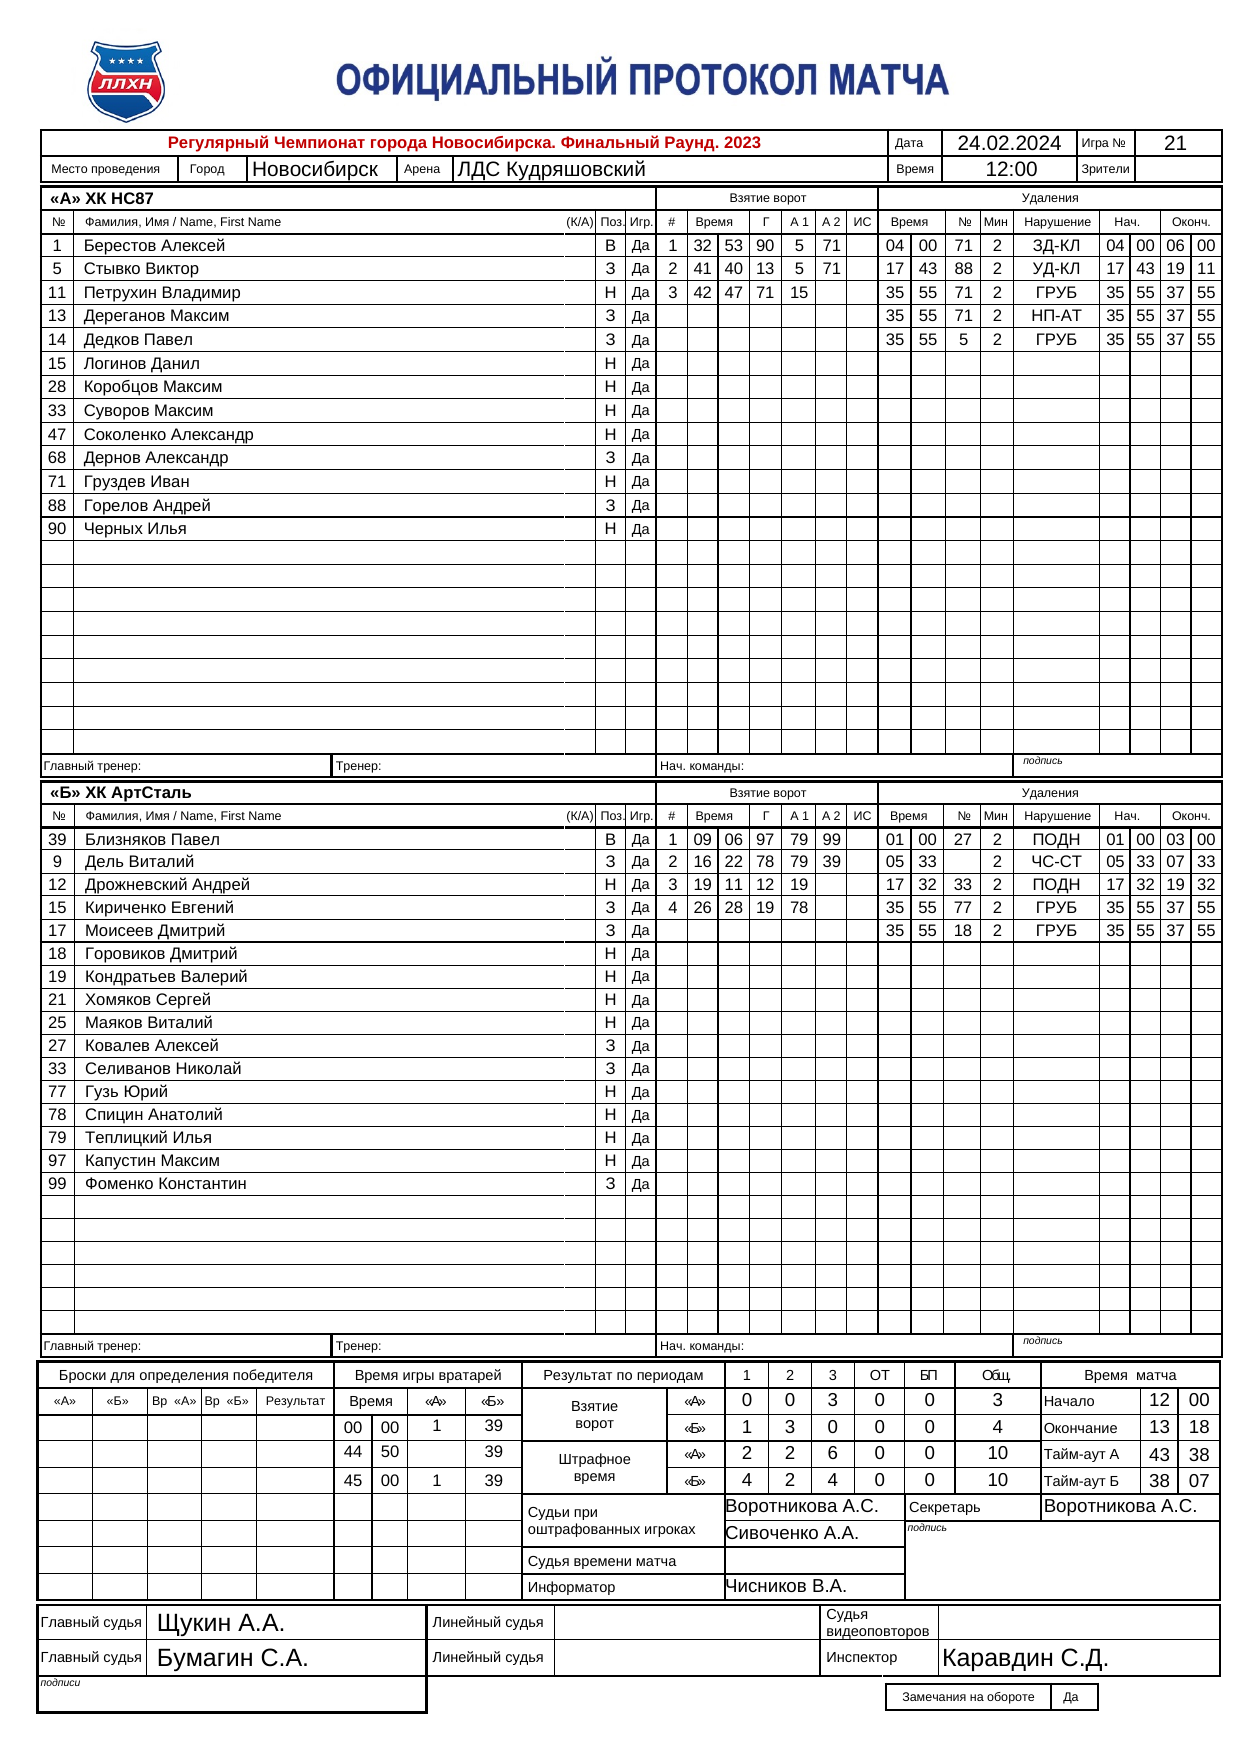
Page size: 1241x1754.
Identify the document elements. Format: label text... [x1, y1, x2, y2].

table_cell Н [596, 1104, 625, 1126]
table_cell 4 [657, 896, 687, 918]
table_cell [1100, 1150, 1129, 1172]
table_cell [626, 730, 655, 753]
table_cell 00 [373, 1468, 407, 1493]
table_cell [688, 966, 717, 987]
table_cell 4 [956, 1415, 1040, 1440]
table_cell [565, 470, 595, 493]
table_cell [847, 683, 877, 706]
table_cell [879, 1265, 910, 1287]
table_cell 0 [905, 1442, 954, 1467]
table_cell [1131, 659, 1160, 682]
table_cell [42, 707, 73, 729]
table_cell [879, 1288, 910, 1310]
table_cell [93, 1547, 147, 1573]
table_cell [565, 896, 595, 918]
table_cell 32 [688, 235, 717, 256]
table_cell [1100, 612, 1129, 634]
table_cell [719, 518, 749, 540]
table_cell [981, 470, 1013, 493]
table_cell [782, 399, 815, 422]
table_cell [1131, 565, 1160, 587]
table_cell [782, 612, 815, 634]
table_cell Тренер: [333, 755, 655, 776]
table_cell [657, 730, 687, 753]
table_cell [39, 1468, 92, 1493]
table_cell 53 [719, 235, 749, 256]
table_cell [816, 588, 846, 611]
table_cell [750, 399, 781, 422]
table_cell [1014, 943, 1099, 964]
table_cell [719, 1242, 749, 1264]
table_cell Дедков Павел [74, 328, 564, 351]
table_cell [1192, 989, 1221, 1011]
table_cell [1161, 1311, 1190, 1333]
table_cell [1161, 1265, 1190, 1287]
table_cell Ковалев Алексей [75, 1035, 564, 1057]
table_cell [847, 1196, 877, 1218]
table_cell 0 [905, 1468, 954, 1493]
table_cell Фамилия, Имя / Name, First Name [74, 211, 565, 233]
table_cell [847, 376, 877, 398]
table_cell [657, 943, 687, 964]
table_cell [981, 707, 1013, 729]
table_cell 2 [769, 1468, 811, 1493]
table_cell [816, 1150, 846, 1172]
table_cell [879, 1035, 910, 1057]
table_cell 55 [1192, 305, 1221, 327]
table_cell [565, 1150, 595, 1172]
table_cell Н [596, 1127, 625, 1149]
table_cell 5 [782, 235, 815, 256]
table_cell [1192, 352, 1221, 374]
table_cell Да [626, 376, 655, 398]
table_cell [912, 612, 945, 634]
table_cell [981, 612, 1013, 634]
table_cell ПОДН [1014, 829, 1099, 849]
table_cell [565, 494, 595, 516]
table_cell [74, 612, 564, 634]
table_cell [879, 612, 910, 634]
table_cell [879, 1173, 910, 1195]
table_cell [42, 588, 73, 611]
table_cell [1014, 541, 1099, 564]
table_cell [782, 565, 815, 587]
table_cell [42, 659, 73, 682]
table_cell [657, 518, 687, 540]
table_cell 35 [1100, 896, 1129, 918]
table_cell Да [626, 446, 655, 469]
table_cell 17 [879, 257, 910, 280]
table_cell [782, 1012, 815, 1033]
table_cell [565, 1081, 595, 1103]
table_cell [750, 1150, 781, 1172]
table_cell [688, 1035, 717, 1057]
table_cell 07 [1161, 850, 1190, 872]
table_cell Да [626, 850, 655, 872]
table_cell [1161, 470, 1190, 493]
table_cell [688, 518, 717, 540]
table_cell [719, 636, 749, 658]
table_cell [816, 470, 846, 493]
table_cell [750, 518, 781, 540]
table_cell Капустин Максим [75, 1150, 564, 1172]
table_cell [912, 470, 945, 493]
table_cell [408, 1441, 465, 1467]
table_cell [847, 989, 877, 1011]
table_cell [847, 1173, 877, 1195]
table_cell [1100, 1311, 1129, 1333]
table_cell 19 [1161, 874, 1190, 895]
table_cell 2 [981, 235, 1013, 256]
table_cell [1192, 399, 1221, 422]
table_cell 99 [816, 829, 846, 849]
table_cell [1014, 1242, 1099, 1264]
table_cell [565, 281, 595, 303]
table_cell [816, 1288, 846, 1310]
table_cell Близняков Павел [75, 829, 564, 849]
table_cell [847, 541, 877, 564]
table_cell [981, 730, 1013, 753]
table_cell [816, 659, 846, 682]
table_cell 27 [944, 829, 980, 849]
table_cell Да [626, 1104, 655, 1126]
table_cell [688, 352, 717, 374]
table_cell [626, 707, 655, 729]
table_cell [1014, 1058, 1099, 1079]
table_cell [879, 541, 910, 564]
table_cell А 2 [816, 211, 846, 233]
table_cell [1131, 1219, 1160, 1241]
table_cell [257, 1574, 333, 1599]
table_cell [944, 850, 980, 872]
table_cell [626, 683, 655, 706]
table_cell [565, 1104, 595, 1126]
table_cell Да [626, 920, 655, 941]
table_cell [408, 1547, 465, 1573]
table_cell [847, 966, 877, 987]
table_cell [1131, 470, 1160, 493]
table_cell [816, 1242, 846, 1264]
table_cell [879, 376, 910, 398]
table_cell [1014, 612, 1099, 634]
table_cell [816, 281, 846, 303]
table_cell [782, 1288, 815, 1310]
table_cell [688, 376, 717, 398]
table_cell [1192, 730, 1221, 753]
table_cell 71 [816, 235, 846, 256]
table_cell [719, 943, 749, 964]
table_cell [1192, 1058, 1221, 1079]
table_cell [719, 920, 749, 941]
table_cell 25 [42, 1012, 74, 1033]
table_cell [944, 1058, 980, 1079]
table_cell [1161, 1058, 1190, 1079]
table_cell [912, 541, 945, 564]
table_cell [879, 518, 910, 540]
table_cell [1131, 352, 1160, 374]
table_cell [944, 1104, 980, 1126]
table_cell 10 [956, 1468, 1040, 1493]
table_cell [1161, 707, 1190, 729]
table_cell З [596, 494, 625, 516]
table_cell [1131, 683, 1160, 706]
table_cell [657, 1219, 687, 1241]
table_cell [1014, 470, 1099, 493]
table_cell [912, 1127, 943, 1149]
table_cell [1100, 446, 1129, 469]
table_cell [1131, 1012, 1160, 1033]
table_cell [428, 1677, 882, 1711]
table_cell [1161, 730, 1190, 753]
table_cell [466, 1521, 521, 1546]
table_cell [879, 1104, 910, 1126]
table_cell [257, 1416, 333, 1440]
table_cell [750, 470, 781, 493]
table_cell Главный тренер: [42, 755, 330, 776]
table_cell 16 [688, 850, 717, 872]
table_cell [1161, 1150, 1190, 1172]
table_cell 71 [816, 257, 846, 280]
table_cell 32 [912, 874, 943, 895]
table_cell [847, 1081, 877, 1103]
table_cell [879, 470, 910, 493]
table_cell [981, 399, 1013, 422]
table_cell [1100, 966, 1129, 987]
table_cell 35 [879, 896, 910, 918]
table_cell 4 [812, 1468, 854, 1493]
table_cell 18 [42, 943, 74, 964]
table_cell [1192, 1242, 1221, 1264]
table_cell [816, 1196, 846, 1218]
table_cell В [596, 829, 625, 849]
table_cell 79 [42, 1127, 74, 1149]
table_cell [1100, 636, 1129, 658]
table_cell [1161, 494, 1190, 516]
table_cell Оконч. [1161, 805, 1221, 826]
table_cell [1131, 1173, 1160, 1195]
table_cell [596, 636, 625, 658]
table_cell [750, 612, 781, 634]
table_cell [1100, 565, 1129, 587]
table_cell [883, 1677, 1220, 1681]
table_cell Поз. [596, 805, 625, 826]
table_cell [466, 1574, 521, 1599]
table_cell [565, 541, 595, 564]
table_cell 3 [657, 281, 687, 303]
table_cell Бумагин С.А. [147, 1640, 425, 1675]
table_cell 71 [750, 281, 781, 303]
table_cell [657, 1127, 687, 1149]
table_cell Нарушение [1014, 211, 1099, 233]
table_cell [847, 257, 877, 280]
table_cell [912, 683, 945, 706]
table_cell [657, 399, 687, 422]
table_cell [1014, 989, 1099, 1011]
table_cell [688, 1265, 717, 1287]
table_cell [944, 1012, 980, 1033]
table_cell 1 [408, 1416, 465, 1440]
table_cell [408, 1494, 465, 1520]
table_cell [879, 565, 910, 587]
table_cell Суворов Максим [74, 399, 564, 422]
table_cell [879, 943, 910, 964]
table_cell [750, 659, 781, 682]
table_cell [1100, 943, 1129, 964]
table_cell [750, 1196, 781, 1218]
table_cell [981, 588, 1013, 611]
table_cell 1 [408, 1468, 465, 1493]
table_cell [1161, 446, 1190, 469]
table_cell [75, 1219, 564, 1241]
table_cell Берестов Алексей [74, 235, 564, 256]
table_cell 78 [782, 896, 815, 918]
table_cell [1014, 966, 1099, 987]
table_cell подпись [1014, 755, 1221, 776]
table_cell 15 [42, 352, 73, 374]
table_cell З [596, 328, 625, 351]
table_header Время игры вратарей [335, 1363, 521, 1387]
table_cell В [596, 235, 625, 256]
table_cell [847, 636, 877, 658]
table_cell [782, 1196, 815, 1218]
table_cell [39, 1494, 92, 1520]
table_cell З [596, 1173, 625, 1195]
table_cell 00 [912, 829, 943, 849]
table_cell [257, 1494, 333, 1520]
table_cell [1099, 1682, 1220, 1711]
table_cell [202, 1574, 256, 1599]
table_cell [565, 943, 595, 964]
table_cell [816, 707, 846, 729]
table_cell 55 [912, 896, 943, 918]
table_cell [688, 1196, 717, 1218]
table_cell [408, 1521, 465, 1546]
table_cell 00 [912, 235, 945, 256]
table_cell [1161, 1173, 1190, 1195]
table_cell [719, 1035, 749, 1057]
table_cell Н [596, 966, 625, 987]
table_cell Нач. [1100, 805, 1160, 826]
table_cell 13 [42, 305, 73, 327]
table_cell [596, 659, 625, 682]
table_cell 0 [855, 1442, 904, 1467]
table_cell [1161, 541, 1190, 564]
table_cell [596, 730, 625, 753]
table_cell [912, 943, 943, 964]
table_cell [626, 565, 655, 587]
table_cell Нарушение [1014, 805, 1099, 826]
table_cell Поз. [596, 211, 625, 233]
table_cell [944, 1173, 980, 1195]
table_cell 28 [42, 376, 73, 398]
table_cell [1131, 636, 1160, 658]
table_cell [944, 1035, 980, 1057]
table_cell «А» [39, 1389, 92, 1413]
table_cell [688, 636, 717, 658]
table_cell [42, 1311, 74, 1333]
table_cell [42, 612, 73, 634]
table_cell ГРУБ [1014, 281, 1099, 303]
table_cell [879, 1012, 910, 1033]
table_cell 55 [1131, 305, 1160, 327]
table_cell Мин [981, 211, 1013, 233]
table_cell [1131, 446, 1160, 469]
table_cell [688, 1127, 717, 1149]
table_cell 37 [1161, 328, 1190, 351]
table_cell Окончание [1042, 1415, 1140, 1440]
table_cell [719, 446, 749, 469]
table_cell [42, 565, 73, 587]
table_cell № [946, 211, 980, 233]
table_cell [816, 1104, 846, 1126]
table_cell [912, 588, 945, 611]
table_cell 71 [42, 470, 73, 493]
table_cell 17 [1100, 874, 1129, 895]
table_cell [1100, 1265, 1129, 1287]
table_cell 99 [42, 1173, 74, 1195]
table_cell [946, 376, 980, 398]
table_cell # [657, 805, 687, 826]
table_cell [981, 636, 1013, 658]
table_cell 1 [657, 235, 687, 256]
table_cell Н [596, 1081, 625, 1103]
table_cell [74, 707, 564, 729]
table_cell 2 [981, 257, 1013, 280]
table_cell Главный тренер: [42, 1335, 330, 1356]
table_cell Город [179, 157, 246, 181]
table_cell 97 [42, 1150, 74, 1172]
table_cell 00 [1192, 235, 1221, 256]
table_cell Да [626, 989, 655, 1011]
table_cell Да [626, 966, 655, 987]
table_cell [981, 683, 1013, 706]
table_cell [1100, 1058, 1129, 1079]
table_cell [1014, 1012, 1099, 1033]
table_cell З [596, 1035, 625, 1057]
table_cell [816, 683, 846, 706]
table_cell [782, 1058, 815, 1079]
table_cell 00 [373, 1416, 407, 1440]
table_cell Да [626, 874, 655, 895]
table_cell Информатор [523, 1575, 724, 1599]
table_cell [719, 352, 749, 374]
table_cell [1014, 1265, 1099, 1287]
table_cell 14 [42, 328, 73, 351]
table_cell [912, 730, 945, 753]
table_cell [981, 541, 1013, 564]
table_cell 18 [944, 920, 980, 941]
table_cell [626, 612, 655, 634]
table_cell Воротникова А.С. [1042, 1495, 1219, 1520]
table_cell [335, 1521, 371, 1546]
table_cell [782, 1150, 815, 1172]
table_cell [946, 565, 980, 587]
table_cell Нач. команды: [657, 1335, 1012, 1356]
table_cell [816, 1035, 846, 1057]
table_cell [688, 1058, 717, 1079]
table_cell [1192, 966, 1221, 987]
table_cell 35 [1100, 328, 1129, 351]
table_cell [750, 1104, 781, 1126]
table_cell № [42, 211, 73, 233]
table_cell [719, 966, 749, 987]
table_cell [1100, 423, 1129, 445]
table_cell [1131, 541, 1160, 564]
table_cell 12 [1141, 1389, 1177, 1413]
table_cell [1161, 683, 1190, 706]
table_cell 39 [42, 829, 74, 849]
table_cell 88 [42, 494, 73, 516]
table_cell 04 [1100, 235, 1129, 256]
table_cell 47 [42, 423, 73, 445]
table_cell [750, 588, 781, 611]
table_cell [981, 966, 1013, 987]
table_cell [1161, 423, 1190, 445]
table_cell [750, 1012, 781, 1033]
table_cell [782, 1219, 815, 1241]
table_cell Н [596, 399, 625, 422]
table_cell [1014, 1288, 1099, 1310]
table_cell [750, 730, 781, 753]
table_cell Вр «А» [148, 1389, 201, 1413]
table_cell 00 [335, 1416, 371, 1440]
table_cell [1192, 612, 1221, 634]
table_cell [657, 1104, 687, 1126]
table_cell Да [626, 305, 655, 327]
table_cell [1100, 352, 1129, 374]
table_cell 35 [879, 281, 910, 303]
table_cell [879, 1196, 910, 1218]
table_cell [1131, 1127, 1160, 1149]
table_cell [596, 1242, 625, 1264]
table_cell [1100, 1104, 1129, 1126]
table_cell 35 [1100, 920, 1129, 941]
table_cell [1014, 446, 1099, 469]
table_cell 28 [719, 896, 749, 918]
table_cell 55 [1192, 281, 1221, 303]
table_cell [816, 1311, 846, 1333]
table_cell А 2 [816, 805, 846, 826]
table_cell Да [626, 896, 655, 918]
table_cell [42, 1288, 74, 1310]
table_cell 77 [42, 1081, 74, 1103]
table_cell [1161, 966, 1190, 987]
table_cell [688, 1012, 717, 1033]
table_cell 07 [1179, 1468, 1219, 1493]
table_cell [1161, 518, 1190, 540]
table_cell [981, 518, 1013, 540]
table_header Результат по периодам [523, 1363, 724, 1387]
table_cell [719, 328, 749, 351]
table_cell [816, 352, 846, 374]
table_cell Оконч. [1161, 211, 1221, 233]
table_cell [750, 446, 781, 469]
table_cell [1192, 1127, 1221, 1149]
table_cell [847, 1242, 877, 1264]
table_cell [657, 588, 687, 611]
table_cell Результат [257, 1389, 333, 1413]
table_cell [981, 1265, 1013, 1287]
table_cell [946, 399, 980, 422]
table_cell Г [750, 211, 781, 233]
table_cell 43 [1131, 257, 1160, 280]
table_cell Н [596, 943, 625, 964]
table_cell [1131, 1288, 1160, 1310]
table_cell 13 [1141, 1415, 1177, 1440]
table_cell [565, 1196, 595, 1218]
table_cell Да [626, 829, 655, 849]
table_cell [946, 518, 980, 540]
table_cell [719, 1012, 749, 1033]
table_cell [912, 494, 945, 516]
table_cell [408, 1574, 465, 1599]
table_cell 11 [42, 281, 73, 303]
table_cell [879, 1219, 910, 1241]
table_cell 37 [1161, 305, 1190, 327]
table_cell [1014, 423, 1099, 445]
table_cell Н [596, 989, 625, 1011]
table_cell [688, 1219, 717, 1241]
table_cell [816, 730, 846, 753]
table_cell 26 [688, 896, 717, 918]
table_cell 77 [944, 896, 980, 918]
table_cell подпись [1014, 1335, 1221, 1356]
table_cell [688, 1150, 717, 1172]
table_cell Стывко Виктор [74, 257, 564, 280]
table_cell [335, 1494, 371, 1520]
table_cell [782, 1242, 815, 1264]
table_cell 2 [657, 850, 687, 872]
table_cell 44 [335, 1441, 371, 1467]
table_cell Фамилия, Имя / Name, First Name [75, 805, 565, 826]
table_cell [944, 1242, 980, 1264]
table_cell [1192, 683, 1221, 706]
table_cell 12:00 [943, 157, 1076, 181]
table_cell [1014, 1311, 1099, 1333]
table_cell [1131, 1242, 1160, 1264]
table_cell [688, 1311, 717, 1333]
table_cell [565, 257, 595, 280]
table_header Время матча [1042, 1363, 1219, 1387]
table_cell [565, 683, 595, 706]
table_cell 00 [1131, 235, 1160, 256]
table_cell [816, 1081, 846, 1103]
table_cell [466, 1547, 521, 1573]
table_cell подпись [906, 1522, 1219, 1599]
table_cell [782, 305, 815, 327]
table_cell [981, 565, 1013, 587]
table_cell [944, 966, 980, 987]
table_cell 38 [1179, 1441, 1219, 1467]
table_cell [335, 1547, 371, 1573]
table_cell [373, 1547, 407, 1573]
table_cell [912, 1288, 943, 1310]
table_cell [1192, 588, 1221, 611]
table_cell 33 [944, 874, 980, 895]
table_cell [726, 1548, 904, 1573]
table_cell [1131, 1081, 1160, 1103]
table_cell [1100, 399, 1129, 422]
table_cell 06 [719, 829, 749, 849]
table_cell [719, 1104, 749, 1126]
table_cell Груздев Иван [74, 470, 564, 493]
table_cell 00 [1179, 1389, 1219, 1413]
table_cell 5 [42, 257, 73, 280]
table_cell [74, 659, 564, 682]
table_cell Судья видеоповторов [821, 1606, 938, 1639]
table_cell Время [879, 805, 943, 826]
table_header ОТ [855, 1363, 904, 1387]
table_cell З [596, 920, 625, 941]
table_cell [847, 1219, 877, 1241]
table_cell [688, 305, 717, 327]
table_cell [879, 1058, 910, 1079]
table_cell [1014, 1104, 1099, 1126]
table_cell [1100, 1035, 1129, 1057]
table_cell [1131, 707, 1160, 729]
table_cell Щукин А.А. [147, 1606, 425, 1639]
table_cell [93, 1441, 147, 1467]
table_header Регулярный Чемпионат города Новосибирска. Финальный Раунд. 2023 [42, 131, 887, 155]
table_cell [688, 920, 717, 941]
table_cell 35 [879, 305, 910, 327]
table_cell [782, 707, 815, 729]
table_cell [257, 1547, 333, 1573]
table_cell Логинов Данил [74, 352, 564, 374]
table_cell [944, 1311, 980, 1333]
table_cell 2 [981, 829, 1013, 849]
table_cell [719, 1150, 749, 1172]
table_cell [202, 1521, 256, 1546]
table_cell 35 [1100, 305, 1129, 327]
table_cell [657, 683, 687, 706]
table_cell 33 [42, 1058, 74, 1079]
table_cell «Б» [668, 1415, 724, 1440]
table_cell [847, 1058, 877, 1079]
table_cell [816, 423, 846, 445]
table_cell 03 [1161, 829, 1190, 849]
table_cell [657, 1242, 687, 1264]
table_cell [1131, 612, 1160, 634]
table_cell [847, 446, 877, 469]
table_cell [1192, 1265, 1221, 1287]
table_cell [981, 423, 1013, 445]
table_cell 45 [335, 1468, 371, 1493]
table_cell [847, 423, 877, 445]
table_cell [912, 1081, 943, 1103]
table_cell [1161, 1196, 1190, 1218]
table_cell [719, 541, 749, 564]
table_cell Вр «Б» [202, 1389, 256, 1413]
table_cell [1014, 588, 1099, 611]
table_cell [782, 541, 815, 564]
table_cell [816, 328, 846, 351]
table_cell [1136, 157, 1221, 181]
table_cell [944, 1265, 980, 1287]
table_header Взятие ворот [657, 783, 877, 803]
table_cell Да [626, 352, 655, 374]
table_cell [688, 541, 717, 564]
table_cell [981, 1219, 1013, 1241]
table_cell 0 [855, 1415, 904, 1440]
table_cell [944, 943, 980, 964]
table_cell Да [626, 257, 655, 280]
table_cell [596, 1219, 625, 1241]
table_cell [912, 446, 945, 469]
table_cell [912, 376, 945, 398]
table_cell [816, 636, 846, 658]
table_cell [565, 1127, 595, 1149]
table_cell [42, 1219, 74, 1241]
table_cell [1100, 730, 1129, 753]
table_cell [782, 659, 815, 682]
table_cell [750, 943, 781, 964]
table_cell 01 [1100, 829, 1129, 849]
table_cell [879, 352, 910, 374]
table_cell [946, 730, 980, 753]
table_cell [565, 612, 595, 634]
table_cell [1192, 636, 1221, 658]
table_cell [750, 1035, 781, 1057]
table_cell [657, 423, 687, 445]
table_cell 71 [946, 305, 980, 327]
table_cell [750, 1081, 781, 1103]
table_cell Начало [1042, 1389, 1140, 1413]
table_cell Кириченко Евгений [75, 896, 564, 918]
table_cell [1192, 1311, 1221, 1333]
table_cell Арена [398, 157, 452, 181]
table_cell [1014, 707, 1099, 729]
table_cell [879, 1311, 910, 1333]
table_cell [879, 494, 910, 516]
table_cell 55 [1131, 920, 1160, 941]
table_cell [1192, 423, 1221, 445]
table_cell [1131, 376, 1160, 398]
table_cell [596, 707, 625, 729]
table_cell 55 [1192, 896, 1221, 918]
table_cell [39, 1547, 92, 1573]
table_cell Н [596, 423, 625, 445]
table_cell 19 [688, 874, 717, 895]
table_cell [657, 1288, 687, 1310]
table_cell [1192, 659, 1221, 682]
table_cell Тайм-аут Б [1042, 1468, 1140, 1493]
table_cell [626, 1265, 655, 1287]
table_cell [565, 446, 595, 469]
table_cell Горелов Андрей [74, 494, 564, 516]
table_cell [202, 1547, 256, 1573]
table_header Броски для определения победителя [39, 1363, 333, 1387]
table_cell [657, 966, 687, 987]
table_cell [148, 1468, 201, 1493]
table_cell [847, 1265, 877, 1287]
table_cell [750, 352, 781, 374]
table_cell [879, 1127, 910, 1149]
table_cell Секретарь [906, 1495, 1040, 1520]
table_cell 15 [42, 896, 74, 918]
table_cell 38 [1141, 1468, 1177, 1493]
table_cell [565, 659, 595, 682]
table_cell [816, 920, 846, 941]
table_cell [946, 494, 980, 516]
table_cell [944, 989, 980, 1011]
table_cell [42, 1196, 74, 1218]
table_cell [1014, 565, 1099, 587]
table_cell [1100, 494, 1129, 516]
table_cell [1100, 659, 1129, 682]
table_cell [750, 328, 781, 351]
table_cell Зрители [1078, 157, 1134, 181]
table_cell Нач. [1100, 211, 1160, 233]
table_cell [657, 1012, 687, 1033]
table_cell Да [626, 470, 655, 493]
table_cell [912, 1150, 943, 1172]
table_cell [816, 541, 846, 564]
table_cell [257, 1468, 333, 1493]
table_cell 33 [1192, 850, 1221, 872]
table_cell [1161, 1012, 1190, 1033]
picture [5, 28, 1179, 129]
table_cell Новосибирск [248, 157, 396, 181]
table_cell [1161, 1035, 1190, 1057]
table_cell [1161, 943, 1190, 964]
table_cell [1192, 1081, 1221, 1103]
table_cell [816, 1219, 846, 1241]
table_cell [657, 920, 687, 941]
table_cell [74, 565, 564, 587]
table_cell [847, 1012, 877, 1033]
table_cell [750, 565, 781, 587]
table_cell [719, 305, 749, 327]
table_cell [816, 399, 846, 422]
table_cell 9 [42, 850, 74, 872]
table_cell [912, 966, 943, 987]
table_header 1 [726, 1363, 768, 1387]
table_header Удаления [879, 188, 1221, 209]
table_cell [750, 1173, 781, 1195]
table_cell [879, 423, 910, 445]
table_cell ГРУБ [1014, 328, 1099, 351]
table_cell [42, 683, 73, 706]
table_cell 19 [42, 966, 74, 987]
table_cell Да [626, 1058, 655, 1079]
table_cell [847, 588, 877, 611]
table_cell 55 [912, 920, 943, 941]
table_cell Игр. [626, 211, 655, 233]
table_cell [565, 874, 595, 895]
table_cell 71 [946, 235, 980, 256]
table_cell [657, 446, 687, 469]
table_cell [1161, 1219, 1190, 1241]
table_cell [657, 305, 687, 327]
table_cell [626, 1311, 655, 1333]
table_cell [657, 1035, 687, 1057]
table_cell [750, 920, 781, 941]
table_cell Да [626, 399, 655, 422]
table_cell [750, 541, 781, 564]
table_cell [782, 730, 815, 753]
table_cell [750, 423, 781, 445]
table_cell [782, 518, 815, 540]
table_cell [912, 707, 945, 729]
table_cell [750, 1242, 781, 1264]
table_cell [719, 494, 749, 516]
table_cell [847, 1127, 877, 1149]
table_cell 90 [750, 235, 781, 256]
table_cell 2 [981, 850, 1013, 872]
table_cell [202, 1494, 256, 1520]
table_cell [688, 612, 717, 634]
table_cell [657, 1173, 687, 1195]
table_cell [1131, 989, 1160, 1011]
table_cell [782, 423, 815, 445]
table_cell [657, 376, 687, 398]
table_cell Да [626, 1150, 655, 1172]
table_cell [879, 683, 910, 706]
table_cell Селиванов Николай [75, 1058, 564, 1079]
table_cell [657, 1196, 687, 1218]
table_cell [1100, 1219, 1129, 1241]
table_cell [946, 352, 980, 374]
table_cell [912, 565, 945, 587]
table_cell [816, 305, 846, 327]
table_cell [879, 399, 910, 422]
table_cell [847, 707, 877, 729]
table_cell [912, 1265, 943, 1287]
table_cell [596, 612, 625, 634]
table_cell [847, 305, 877, 327]
table_cell [782, 352, 815, 374]
table_cell Кондратьев Валерий [75, 966, 564, 987]
table_cell [202, 1441, 256, 1467]
table_cell [688, 1288, 717, 1310]
table_cell [596, 1311, 625, 1333]
table_cell [782, 446, 815, 469]
table_cell [1100, 1127, 1129, 1149]
table_cell [39, 1574, 92, 1599]
table_cell [565, 730, 595, 753]
table_cell [719, 707, 749, 729]
table_cell 55 [1192, 328, 1221, 351]
table_cell [1100, 1012, 1129, 1033]
table_cell 32 [1192, 874, 1221, 895]
table_cell [946, 446, 980, 469]
table_cell 0 [905, 1389, 954, 1413]
table_cell 42 [688, 281, 717, 303]
table_cell [688, 1104, 717, 1126]
table_cell [657, 707, 687, 729]
table_cell [688, 1173, 717, 1195]
table_cell [719, 1265, 749, 1287]
table_cell [565, 376, 595, 398]
table_cell ИС [847, 805, 877, 826]
table_cell [782, 1104, 815, 1126]
table_cell [565, 565, 595, 587]
table_cell [626, 1288, 655, 1310]
table_cell [750, 989, 781, 1011]
table_cell [657, 1311, 687, 1333]
table_cell 37 [1161, 281, 1190, 303]
table_cell [750, 966, 781, 987]
table_cell [75, 1242, 564, 1264]
table_cell [719, 683, 749, 706]
table_cell «Б » [466, 1389, 521, 1413]
table_cell [688, 1242, 717, 1264]
table_cell 90 [42, 518, 73, 540]
table_cell Петрухин Владимир [74, 281, 564, 303]
table_header Общ. [956, 1363, 1040, 1387]
table_cell [782, 636, 815, 658]
table_cell [1100, 989, 1129, 1011]
table_cell [750, 376, 781, 398]
table_cell [688, 683, 717, 706]
table_cell 39 [466, 1416, 521, 1440]
table_cell [1192, 1012, 1221, 1033]
table_cell [1131, 1058, 1160, 1079]
table_cell (К/А) [565, 805, 595, 826]
table_cell [847, 730, 877, 753]
table_cell № [944, 805, 980, 826]
table_cell [847, 1104, 877, 1126]
table_cell 78 [42, 1104, 74, 1126]
table_cell 37 [1161, 920, 1190, 941]
table_cell [719, 730, 749, 753]
table_cell 19 [750, 896, 781, 918]
table_cell [912, 423, 945, 445]
table_cell [565, 1058, 595, 1079]
table_cell Спицин Анатолий [75, 1104, 564, 1126]
table_cell Время [335, 1389, 407, 1413]
table_cell [782, 989, 815, 1011]
table_cell [816, 896, 846, 918]
table_cell 3 [769, 1415, 811, 1440]
table_cell [1161, 636, 1190, 658]
table_cell [981, 1058, 1013, 1079]
table_cell [847, 1288, 877, 1310]
table_cell [847, 518, 877, 540]
table_cell [565, 518, 595, 540]
table_cell [75, 1196, 564, 1218]
table_cell [1014, 1127, 1099, 1149]
table_cell [750, 1311, 781, 1333]
table_cell Да [626, 235, 655, 256]
table_cell [555, 1640, 819, 1675]
table_cell Соколенко Александр [74, 423, 564, 445]
table_cell Дрожневский Андрей [75, 874, 564, 895]
table_cell [373, 1521, 407, 1546]
table_cell [148, 1441, 201, 1467]
table_cell 40 [719, 257, 749, 280]
table_cell [688, 588, 717, 611]
table_cell [688, 565, 717, 587]
table_cell [816, 1127, 846, 1149]
table_cell [981, 1127, 1013, 1149]
table_cell [847, 1150, 877, 1172]
table_cell [257, 1441, 333, 1467]
table_cell [912, 1173, 943, 1195]
table_cell [1192, 1219, 1221, 1241]
table_cell [1192, 1196, 1221, 1218]
table_cell Сивоченко А.А. [726, 1521, 904, 1546]
table_cell [1161, 352, 1190, 374]
table_cell Моисеев Дмитрий [75, 920, 564, 941]
table_cell 1 [42, 235, 73, 256]
table_cell 55 [1131, 328, 1160, 351]
table_cell [596, 588, 625, 611]
table_cell [782, 943, 815, 964]
table_cell [626, 659, 655, 682]
table_cell [1161, 399, 1190, 422]
table_cell [1014, 518, 1099, 540]
table_cell 2 [981, 874, 1013, 895]
table_cell [782, 470, 815, 493]
table_cell [1192, 707, 1221, 729]
table_cell [719, 423, 749, 445]
table_cell [782, 683, 815, 706]
table_cell [1100, 376, 1129, 398]
table_cell [74, 730, 564, 753]
table_cell [816, 874, 846, 895]
table_cell [981, 1035, 1013, 1057]
table_cell [912, 1311, 943, 1333]
table_cell 05 [1100, 850, 1129, 872]
table_cell 50 [373, 1441, 407, 1467]
table_cell подписи [39, 1677, 425, 1711]
table_cell [466, 1494, 521, 1520]
table_cell [565, 352, 595, 374]
table_cell [1131, 518, 1160, 540]
table_cell 33 [42, 399, 73, 422]
table_cell [565, 588, 595, 611]
table_cell Хомяков Сергей [75, 989, 564, 1011]
table_cell # [657, 211, 687, 233]
table_cell [1100, 470, 1129, 493]
table_cell [1161, 565, 1190, 587]
table_cell [74, 541, 564, 564]
table_cell [847, 943, 877, 964]
table_cell [688, 659, 717, 682]
table_cell [42, 636, 73, 658]
table_cell 55 [1131, 896, 1160, 918]
table_cell Линейный судья [428, 1606, 554, 1639]
table_cell [847, 328, 877, 351]
table_cell 21 [42, 989, 74, 1011]
table_header Удаления [879, 783, 1221, 803]
table_cell 4 [726, 1468, 768, 1493]
table_cell 0 [855, 1389, 904, 1413]
table_cell [719, 399, 749, 422]
table_cell [1131, 494, 1160, 516]
table_cell [1131, 1104, 1160, 1126]
table_cell [148, 1574, 201, 1599]
table_cell [847, 874, 877, 895]
table_cell ПОДН [1014, 874, 1099, 895]
table_cell Да [626, 1012, 655, 1033]
table_cell [912, 518, 945, 540]
table_cell [1161, 1104, 1190, 1126]
table_cell Да [626, 494, 655, 516]
table_cell [879, 966, 910, 987]
table_cell [1161, 588, 1190, 611]
table_cell [39, 1521, 92, 1546]
table_cell [879, 659, 910, 682]
table_cell Мин [981, 805, 1013, 826]
table_cell 35 [879, 328, 910, 351]
table_cell Время [688, 211, 749, 233]
table_cell Н [596, 352, 625, 374]
table_cell ЛДС Кудряшовский [454, 157, 887, 181]
table_cell З [596, 446, 625, 469]
table_cell [816, 518, 846, 540]
table_cell 37 [1161, 896, 1190, 918]
table_cell [1014, 683, 1099, 706]
table_cell [1014, 1196, 1099, 1218]
table_cell 12 [750, 874, 781, 895]
table_cell [42, 541, 73, 564]
table_cell [565, 235, 595, 256]
table_cell Дереганов Максим [74, 305, 564, 327]
table_cell [782, 1265, 815, 1287]
table_cell [148, 1494, 201, 1520]
table_cell [847, 920, 877, 941]
table_cell [981, 1012, 1013, 1033]
table_cell Коробцов Максим [74, 376, 564, 398]
table_cell [657, 612, 687, 634]
table_cell Н [596, 1012, 625, 1033]
table_cell [39, 1441, 92, 1467]
table_cell 0 [855, 1468, 904, 1493]
table_cell [981, 659, 1013, 682]
table_cell [1131, 399, 1160, 422]
table_cell [1100, 683, 1129, 706]
table_cell 19 [782, 874, 815, 895]
table_cell [912, 659, 945, 682]
table_cell 33 [1131, 850, 1160, 872]
table_cell [1192, 518, 1221, 540]
table_cell [75, 1311, 564, 1333]
table_cell [847, 1311, 877, 1333]
table_cell [1014, 494, 1099, 516]
table_cell [688, 494, 717, 516]
table_cell [373, 1574, 407, 1599]
table_cell [565, 399, 595, 422]
table_cell 97 [750, 829, 781, 849]
table_cell [912, 989, 943, 1011]
table_cell [879, 588, 910, 611]
table_cell [688, 730, 717, 753]
table_cell Воротникова А.С. [726, 1495, 904, 1520]
table_cell Да [626, 1127, 655, 1149]
table_cell [782, 1081, 815, 1103]
table_cell 55 [1192, 920, 1221, 941]
table_cell 01 [879, 829, 910, 849]
table_cell [944, 1196, 980, 1218]
table_cell 3 [956, 1389, 1040, 1413]
table_cell [657, 352, 687, 374]
table_cell [879, 446, 910, 469]
table_cell 15 [782, 281, 815, 303]
table_cell [946, 707, 980, 729]
table_cell 78 [750, 850, 781, 872]
table_cell [657, 989, 687, 1011]
table_cell 0 [812, 1415, 854, 1440]
table_cell [879, 730, 910, 753]
table_cell [719, 565, 749, 587]
table_cell [565, 305, 595, 327]
table_cell [981, 494, 1013, 516]
table_cell [565, 966, 595, 987]
table_cell [1131, 1196, 1160, 1218]
table_cell [1131, 1035, 1160, 1057]
table_cell [657, 328, 687, 351]
table_cell [565, 829, 595, 849]
table_cell 79 [782, 850, 815, 872]
table_cell [93, 1574, 147, 1599]
table_cell [1014, 1081, 1099, 1103]
table_cell 39 [466, 1441, 521, 1467]
table_cell [981, 1173, 1013, 1195]
table_cell НП-АТ [1014, 305, 1099, 327]
table_cell З [596, 305, 625, 327]
table_cell [981, 1311, 1013, 1333]
table_header 21 [1136, 131, 1221, 155]
table_cell [1131, 966, 1160, 987]
table_cell [944, 1150, 980, 1172]
table_cell [1131, 1311, 1160, 1333]
table_cell [596, 541, 625, 564]
table_cell [981, 446, 1013, 469]
table_cell Каравдин С.Д. [939, 1640, 1219, 1675]
table_cell [657, 1150, 687, 1172]
table_cell 71 [946, 281, 980, 303]
table_cell [847, 850, 877, 872]
table_cell [74, 636, 564, 658]
table_cell [565, 989, 595, 1011]
table_cell 00 [1192, 829, 1221, 849]
table_cell «Б» [668, 1468, 724, 1493]
table_cell «А» [408, 1389, 465, 1413]
table_cell [1100, 588, 1129, 611]
table_cell [879, 1150, 910, 1172]
table_cell [912, 1242, 943, 1264]
table_cell [565, 1242, 595, 1264]
table_cell [782, 920, 815, 941]
table_cell [750, 1219, 781, 1241]
table_cell [1192, 1288, 1221, 1310]
table_cell [42, 1265, 74, 1287]
table_cell 3 [812, 1389, 854, 1413]
table_cell [1192, 1150, 1221, 1172]
table_cell [879, 989, 910, 1011]
table_cell [719, 989, 749, 1011]
table_cell [626, 1219, 655, 1241]
table_cell [946, 683, 980, 706]
table_cell [148, 1521, 201, 1546]
table_cell 1 [726, 1415, 768, 1440]
table_header Игра № [1078, 131, 1134, 155]
table_cell [1192, 565, 1221, 587]
table_cell [847, 659, 877, 682]
table_cell [912, 1196, 943, 1218]
table_cell [565, 920, 595, 941]
table_cell Дернов Александр [74, 446, 564, 469]
table_cell [816, 966, 846, 987]
table_cell 2 [981, 328, 1013, 351]
table_cell [879, 1242, 910, 1264]
table_cell [912, 399, 945, 422]
table_cell Линейный судья [428, 1640, 554, 1675]
table_cell «А» [668, 1442, 724, 1467]
table_cell Судьи при оштрафованных игроках [523, 1495, 724, 1546]
table_cell [626, 541, 655, 564]
table_cell Тренер: [333, 1335, 655, 1356]
table_cell Штрафное время [523, 1442, 666, 1493]
table_cell [626, 636, 655, 658]
table_cell [847, 612, 877, 634]
table_cell [1161, 376, 1190, 398]
table_cell 00 [1131, 829, 1160, 849]
table_cell [816, 943, 846, 964]
table_cell [981, 1242, 1013, 1264]
table_cell [750, 1265, 781, 1287]
table_cell Гузь Юрий [75, 1081, 564, 1103]
table_cell 1 [657, 829, 687, 849]
table_cell Маяков Виталий [75, 1012, 564, 1033]
table_cell Н [596, 1150, 625, 1172]
table_cell Да [626, 1173, 655, 1195]
table_cell [1100, 1173, 1129, 1195]
table_cell [1100, 1242, 1129, 1264]
table_cell [879, 636, 910, 658]
table_cell 5 [782, 257, 815, 280]
table_cell [981, 352, 1013, 374]
table_cell [1131, 730, 1160, 753]
table_header 2 [769, 1363, 811, 1387]
table_cell [847, 470, 877, 493]
table_cell [782, 494, 815, 516]
table_cell 6 [812, 1442, 854, 1467]
table_cell УД-КЛ [1014, 257, 1099, 280]
table_cell [981, 943, 1013, 964]
table_cell [816, 494, 846, 516]
table_cell [782, 966, 815, 987]
table_cell [782, 1173, 815, 1195]
table_cell [719, 612, 749, 634]
table_cell Теплицкий Илья [75, 1127, 564, 1149]
table_cell [847, 399, 877, 422]
table_cell З [596, 1058, 625, 1079]
table_cell Тайм-аут А [1042, 1441, 1140, 1467]
table_cell [1100, 518, 1129, 540]
table_cell [719, 588, 749, 611]
table_cell 32 [1131, 874, 1160, 895]
table_cell [1131, 1150, 1160, 1172]
table_cell [816, 446, 846, 469]
table_cell [148, 1547, 201, 1573]
table_cell [879, 707, 910, 729]
table_cell [75, 1265, 564, 1287]
table_header Замечания на обороте [887, 1685, 1050, 1709]
table_cell [816, 1058, 846, 1079]
table_cell [782, 1127, 815, 1149]
table_cell Черных Илья [74, 518, 564, 540]
table_cell [565, 850, 595, 872]
table_cell [946, 659, 980, 682]
table_cell [1161, 1242, 1190, 1264]
table_cell [847, 829, 877, 849]
table_cell [946, 423, 980, 445]
table_cell Н [596, 470, 625, 493]
table_header Взятие ворот [657, 188, 877, 209]
table_cell 35 [1100, 281, 1129, 303]
table_cell Время [688, 805, 749, 826]
table_cell 2 [981, 281, 1013, 303]
table_cell З [596, 896, 625, 918]
table_cell [596, 565, 625, 587]
table_cell [657, 1081, 687, 1103]
table_cell [1100, 541, 1129, 564]
table_cell [1014, 352, 1099, 374]
table_cell [816, 376, 846, 398]
table_cell Да [626, 423, 655, 445]
table_cell [626, 1196, 655, 1218]
table_cell [657, 565, 687, 587]
table_cell [626, 1242, 655, 1264]
table_cell [1131, 943, 1160, 964]
table_cell Игр. [626, 805, 655, 826]
table_cell [1014, 1173, 1099, 1195]
table_header Да [1052, 1685, 1097, 1709]
table_cell [1131, 588, 1160, 611]
table_cell [1100, 1288, 1129, 1310]
table_cell [939, 1606, 1219, 1639]
table_cell [847, 1035, 877, 1057]
table_cell [944, 1127, 980, 1149]
table_cell [1192, 494, 1221, 516]
table_cell 0 [905, 1415, 954, 1440]
table_cell [816, 565, 846, 587]
table_cell 18 [1179, 1415, 1219, 1440]
table_cell Да [626, 281, 655, 303]
table_cell [688, 423, 717, 445]
table_cell 43 [1141, 1441, 1177, 1467]
table_cell [816, 1265, 846, 1287]
table_cell 2 [981, 305, 1013, 327]
table_cell [93, 1416, 147, 1440]
table_cell [847, 896, 877, 918]
table_cell 04 [879, 235, 910, 256]
table_cell [1161, 1081, 1190, 1103]
table_cell [688, 328, 717, 351]
table_cell [944, 1288, 980, 1310]
table_cell [981, 1081, 1013, 1103]
table_cell Да [626, 1035, 655, 1057]
table_cell [847, 565, 877, 587]
table_cell [946, 470, 980, 493]
table_cell [74, 588, 564, 611]
table_cell [657, 1265, 687, 1287]
table_cell [946, 636, 980, 658]
table_cell 88 [946, 257, 980, 280]
table_cell 2 [981, 920, 1013, 941]
table_cell 68 [42, 446, 73, 469]
table_cell [981, 989, 1013, 1011]
table_cell [657, 636, 687, 658]
table_cell [847, 494, 877, 516]
table_cell [1161, 1127, 1190, 1149]
table_cell [555, 1606, 819, 1639]
table_cell 11 [1192, 257, 1221, 280]
table_cell [912, 1012, 943, 1033]
table_cell (К/А) [565, 211, 595, 233]
table_cell Да [626, 943, 655, 964]
table_cell 0 [726, 1389, 768, 1413]
table_cell [944, 1081, 980, 1103]
table_cell [565, 1288, 595, 1310]
table_cell [93, 1468, 147, 1493]
table_cell Да [626, 328, 655, 351]
table_cell [1192, 376, 1221, 398]
table_cell [782, 328, 815, 351]
table_cell [565, 1012, 595, 1033]
table_cell [1014, 399, 1099, 422]
table_cell [42, 1242, 74, 1264]
table_cell [1161, 1288, 1190, 1310]
table_cell [1014, 376, 1099, 398]
table_cell ГРУБ [1014, 920, 1099, 941]
table_cell [1161, 989, 1190, 1011]
table_cell 11 [719, 874, 749, 895]
table_cell [912, 1058, 943, 1079]
table_cell [912, 636, 945, 658]
table_cell Да [626, 1081, 655, 1103]
table_cell [719, 1127, 749, 1149]
table_cell Судья времени матча [523, 1548, 724, 1573]
table_cell [719, 1196, 749, 1218]
table_cell Нач. команды: [657, 755, 1012, 776]
table_cell [657, 470, 687, 493]
table_cell 5 [946, 328, 980, 351]
table_cell 0 [769, 1389, 811, 1413]
table_cell [719, 1081, 749, 1103]
table_cell 35 [879, 920, 910, 941]
table_cell [719, 376, 749, 398]
table_cell [847, 235, 877, 256]
table_cell [816, 1012, 846, 1033]
table_cell 17 [42, 920, 74, 941]
table_cell [719, 1173, 749, 1195]
table_cell [1192, 446, 1221, 469]
table_cell [565, 1219, 595, 1241]
table_cell Н [596, 518, 625, 540]
table_cell [946, 612, 980, 634]
table_cell 55 [912, 281, 945, 303]
table_cell 43 [912, 257, 945, 280]
table_cell [688, 470, 717, 493]
table_cell Да [626, 518, 655, 540]
table_cell Время [879, 211, 945, 233]
table_cell [1192, 1173, 1221, 1195]
table_cell [1014, 659, 1099, 682]
table_cell [1014, 636, 1099, 658]
table_cell [688, 707, 717, 729]
table_cell [75, 1288, 564, 1310]
table_cell [782, 1311, 815, 1333]
table_cell [565, 1173, 595, 1195]
table_cell [39, 1416, 92, 1440]
table_cell [750, 1058, 781, 1079]
table_cell 39 [816, 850, 846, 872]
table_cell [1192, 1035, 1221, 1057]
table_cell [946, 588, 980, 611]
table_cell [657, 659, 687, 682]
table_cell [782, 1035, 815, 1057]
table_cell [1100, 1196, 1129, 1218]
table_cell 2 [981, 896, 1013, 918]
table_cell [816, 989, 846, 1011]
table_header «А» ХК HC87 [42, 188, 655, 209]
table_cell [688, 399, 717, 422]
table_cell [657, 1058, 687, 1079]
table_cell Дель Виталий [75, 850, 564, 872]
table_cell [719, 470, 749, 493]
table_cell [657, 541, 687, 564]
table_cell [626, 588, 655, 611]
table_cell 05 [879, 850, 910, 872]
table_cell [688, 446, 717, 469]
table_cell З [596, 850, 625, 872]
table_cell [944, 1219, 980, 1241]
table_cell ЗД-КЛ [1014, 235, 1099, 256]
table_cell Место проведения [42, 157, 177, 181]
table_cell Чисников В.А. [726, 1575, 904, 1599]
table_cell ЧС-СТ [1014, 850, 1099, 872]
table_cell 10 [956, 1442, 1040, 1467]
table_cell 17 [879, 874, 910, 895]
table_cell [750, 1288, 781, 1310]
table_cell [912, 352, 945, 374]
table_cell [719, 1288, 749, 1310]
table_cell [202, 1468, 256, 1493]
table_cell Н [596, 874, 625, 895]
table_cell [565, 636, 595, 658]
table_cell 12 [42, 874, 74, 895]
table_cell [373, 1494, 407, 1520]
table_cell Взятие ворот [523, 1389, 666, 1440]
table_cell [565, 707, 595, 729]
table_cell [981, 1150, 1013, 1172]
table_cell 27 [42, 1035, 74, 1057]
table_cell [148, 1416, 201, 1440]
table_cell [565, 423, 595, 445]
table_cell Инспектор [821, 1640, 938, 1675]
table_cell [596, 1288, 625, 1310]
table_cell [719, 1311, 749, 1333]
table_cell З [596, 257, 625, 280]
table_cell [1131, 423, 1160, 445]
table_cell 17 [1100, 257, 1129, 280]
table_cell 55 [1131, 281, 1160, 303]
table_cell [750, 636, 781, 658]
table_cell [1192, 943, 1221, 964]
table_cell 22 [719, 850, 749, 872]
table_cell Фоменко Константин [75, 1173, 564, 1195]
table_cell [1100, 1081, 1129, 1103]
table_cell [202, 1416, 256, 1440]
table_cell [688, 943, 717, 964]
table_cell «Б» [93, 1389, 147, 1413]
table_cell 41 [688, 257, 717, 280]
table_cell [1192, 470, 1221, 493]
table_cell [719, 659, 749, 682]
table_cell [912, 1219, 943, 1241]
table_cell [657, 494, 687, 516]
table_header 3 [812, 1363, 854, 1387]
table_cell 39 [466, 1468, 521, 1493]
table_cell [879, 1081, 910, 1103]
table_cell [565, 1035, 595, 1057]
table_cell [981, 376, 1013, 398]
table_cell [981, 1288, 1013, 1310]
table_cell А 1 [782, 805, 815, 826]
table_cell 3 [657, 874, 687, 895]
table_cell [981, 1104, 1013, 1126]
table_cell Г [750, 805, 781, 826]
table_cell А 1 [782, 211, 815, 233]
table_cell [596, 1196, 625, 1218]
table_cell 33 [912, 850, 943, 872]
table_cell [335, 1574, 371, 1599]
table_cell [1161, 659, 1190, 682]
table_cell [93, 1494, 147, 1520]
table_cell 79 [782, 829, 815, 849]
table_cell [1014, 1150, 1099, 1172]
table_cell [1014, 1219, 1099, 1241]
table_cell [750, 1127, 781, 1149]
table_cell [688, 989, 717, 1011]
table_cell [1014, 730, 1099, 753]
table_cell [750, 707, 781, 729]
table_cell ГРУБ [1014, 896, 1099, 918]
table_cell [816, 612, 846, 634]
table_cell [688, 1081, 717, 1103]
table_cell «А» [668, 1389, 724, 1413]
table_cell [847, 281, 877, 303]
table_cell 13 [750, 257, 781, 280]
table_header Дата [889, 131, 941, 155]
table_cell 55 [912, 305, 945, 327]
table_cell [42, 730, 73, 753]
table_cell [719, 1058, 749, 1079]
table_cell [1131, 1265, 1160, 1287]
table_cell [782, 376, 815, 398]
table_cell [782, 588, 815, 611]
table_cell Н [596, 376, 625, 398]
table_cell [750, 305, 781, 327]
table_cell 47 [719, 281, 749, 303]
table_cell [565, 328, 595, 351]
table_cell ИС [847, 211, 877, 233]
table_cell Время [889, 157, 941, 181]
table_cell [1161, 612, 1190, 634]
table_cell 06 [1161, 235, 1190, 256]
table_cell [1014, 1035, 1099, 1057]
table_cell 19 [1161, 257, 1190, 280]
table_cell [1192, 541, 1221, 564]
table_cell Н [596, 281, 625, 303]
table_cell [750, 494, 781, 516]
table_cell [596, 1265, 625, 1287]
table_header БП [905, 1363, 954, 1387]
table_cell [816, 1173, 846, 1195]
table_cell 55 [912, 328, 945, 351]
table_cell 09 [688, 829, 717, 849]
table_cell Горовиков Дмитрий [75, 943, 564, 964]
table_header «Б» ХК АртСталь [42, 783, 655, 803]
table_cell [596, 683, 625, 706]
table_cell [1192, 1104, 1221, 1126]
table_cell Главный судья [39, 1606, 146, 1639]
table_cell [946, 541, 980, 564]
table_cell [981, 1196, 1013, 1218]
table_cell № [42, 805, 74, 826]
table_cell [565, 1311, 595, 1333]
table_cell [847, 352, 877, 374]
table_cell Главный судья [39, 1640, 146, 1675]
table_cell [912, 1035, 943, 1057]
table_cell 2 [769, 1442, 811, 1467]
table_header 24.02.2024 [943, 131, 1076, 155]
table_cell [565, 1265, 595, 1287]
table_cell 2 [657, 257, 687, 280]
table_cell [257, 1521, 333, 1546]
table_cell [719, 1219, 749, 1241]
table_cell [750, 683, 781, 706]
table_cell [93, 1521, 147, 1546]
table_cell 2 [726, 1442, 768, 1467]
table_cell [912, 1104, 943, 1126]
table_cell [74, 683, 564, 706]
table_cell [1100, 707, 1129, 729]
